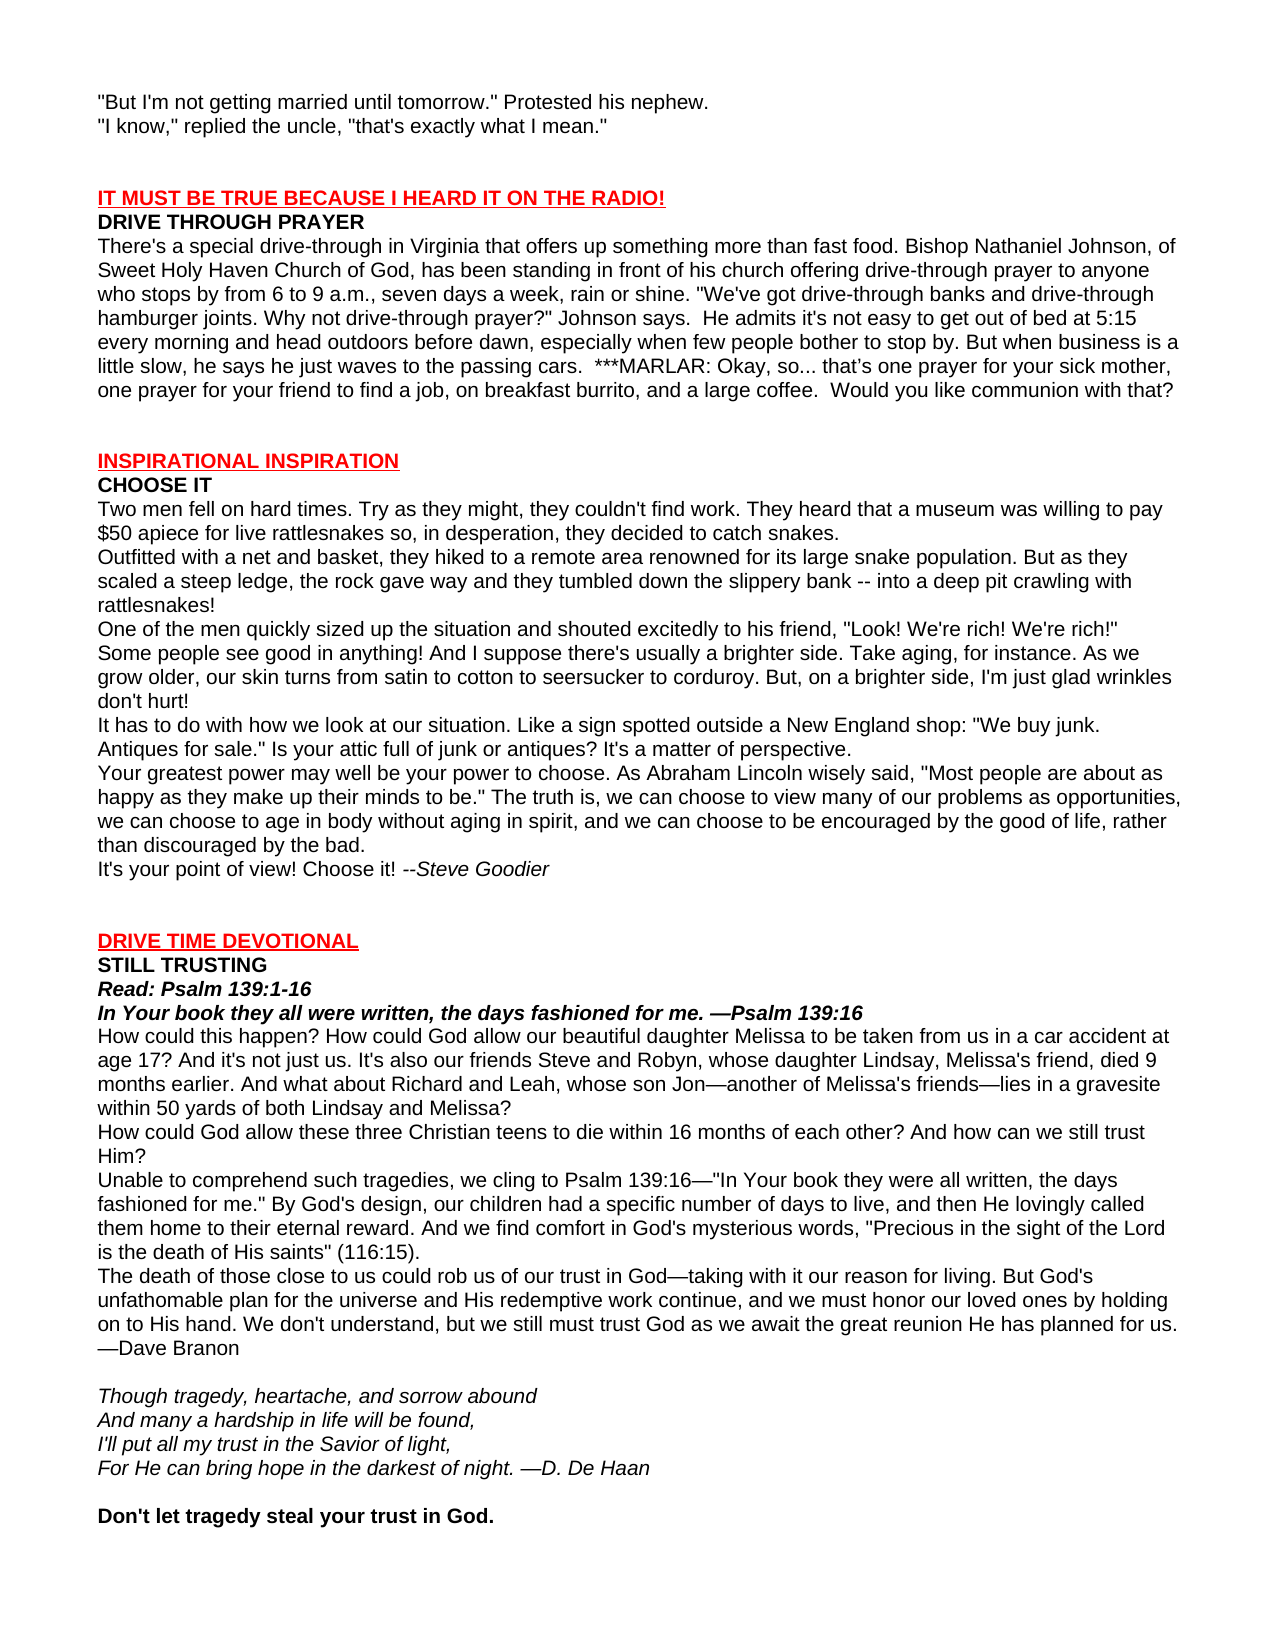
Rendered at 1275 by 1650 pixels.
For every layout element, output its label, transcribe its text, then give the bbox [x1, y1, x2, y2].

text DRIVE THROUGH PRAYER There's a special drive-through in Virginia that offers up something more than fast food. Bishop Nathaniel Johnson, of Sweet Holy Haven Church of God, has been standing in front of his church offering drive-through prayer to anyone who stops by from 6 to 9 a.m., seven days a week, rain or shine. "We've got drive-through banks and drive-through hamburger joints. Why not drive-through prayer?" Johnson says. He admits it's not easy to get out of bed at 5:15 every morning and head outdoors before dawn, especially when few people bother to stop by. But when business is a little slow, he says he just waves to the passing cars. ***MARLAR: Okay, so... that’s one prayer for your sick mother, one prayer for your friend to find a job, on breakfast burrito, and a large coffee. Would you like communion with that? [97, 210, 1185, 401]
text Your greatest power may well be your power to choose. As Abraham Lincoln wisely said, "Most people are about as happy as they make up their minds to be." The truth is, we can choose to view many of our problems as opportunities, we can choose to age in body without aging in spirit, and we can choose to be encouraged by the good of life, rather than discouraged by the bad. [97, 761, 1185, 857]
text Read: Psalm 139:1-16 [97, 976, 1185, 1000]
text CHOOSE IT [97, 473, 1185, 497]
text One of the men quickly sized up the situation and shouted excitedly to his friend, "Look! We're rich! We're rich!" [97, 617, 1185, 641]
text Two men fell on hard times. Try as they might, they couldn't find work. They heard that a museum was willing to pay $50 apiece for live rattlesnakes so, in desperation, they decided to catch snakes. [97, 497, 1185, 545]
text How could God allow these three Christian teens to die within 16 months of each other? And how can we still trust Him? [97, 1120, 1185, 1168]
text In Your book they all were written, the days fashioned for me. —Psalm 139:16 [97, 1000, 1185, 1024]
text It's your point of view! Choose it! --Steve Goodier [97, 857, 1185, 881]
text "But I'm not getting married until tomorrow." Protested his nephew. "I know," replied the uncle, "that's exactly what I mean." [97, 90, 1185, 138]
text DRIVE TIME DEVOTIONAL [97, 928, 1185, 952]
text It has to do with how we look at our situation. Like a sign spotted outside a New England shop: "We buy junk. Antiques for sale." Is your attic full of junk or antiques? It's a matter of perspective. [97, 713, 1185, 761]
text STILL TRUSTING [97, 952, 1185, 976]
text Some people see good in anything! And I suppose there's usually a brighter side. Take aging, for instance. As we grow older, our skin turns from satin to cotton to seersucker to corduroy. But, on a brighter side, I'm just glad wrinkles don't hurt! [97, 641, 1185, 713]
text Outfitted with a net and basket, they hiked to a remote area renowned for its large snake population. But as they scaled a steep ledge, the rock gave way and they tumbled down the slippery bank -- into a deep pit crawling with rattlesnakes! [97, 545, 1185, 617]
text The death of those close to us could rob us of our trust in God—taking with it our reason for living. But God's unfathomable plan for the universe and His redemptive work continue, and we must honor our loved ones by holding on to His hand. We don't understand, but we still must trust God as we await the great reunion He has planned for us. —Dave Branon [97, 1264, 1185, 1360]
text Unable to comprehend such tragedies, we cling to Psalm 139:16—"In Your book they were all written, the days fashioned for me." By God's design, our children had a specific number of days to live, and then He lovingly called them home to their eternal reward. And we find comfort in God's mysterious words, "Precious in the sight of the Lord is the death of His saints" (116:15). [97, 1168, 1185, 1264]
text How could this happen? How could God allow our beautiful daughter Melissa to be taken from us in a car accident at age 17? And it's not just us. It's also our friends Steve and Robyn, whose daughter Lindsay, Melissa's friend, died 9 months earlier. And what about Richard and Leah, whose son Jon—another of Melissa's friends—lies in a gravesite within 50 yards of both Lindsay and Melissa? [97, 1024, 1185, 1120]
text INSPIRATIONAL INSPIRATION [97, 449, 1185, 473]
text IT MUST BE TRUE BECAUSE I HEARD IT ON THE RADIO! [97, 186, 1185, 210]
text Though tragedy, heartache, and sorrow abound And many a hardship in life will be found, I'll put all my trust in the Savior of light, For He can bring hope in the darkest of night. —D. De Haan [97, 1384, 1185, 1479]
text Don't let tragedy steal your trust in God. [97, 1503, 1185, 1527]
